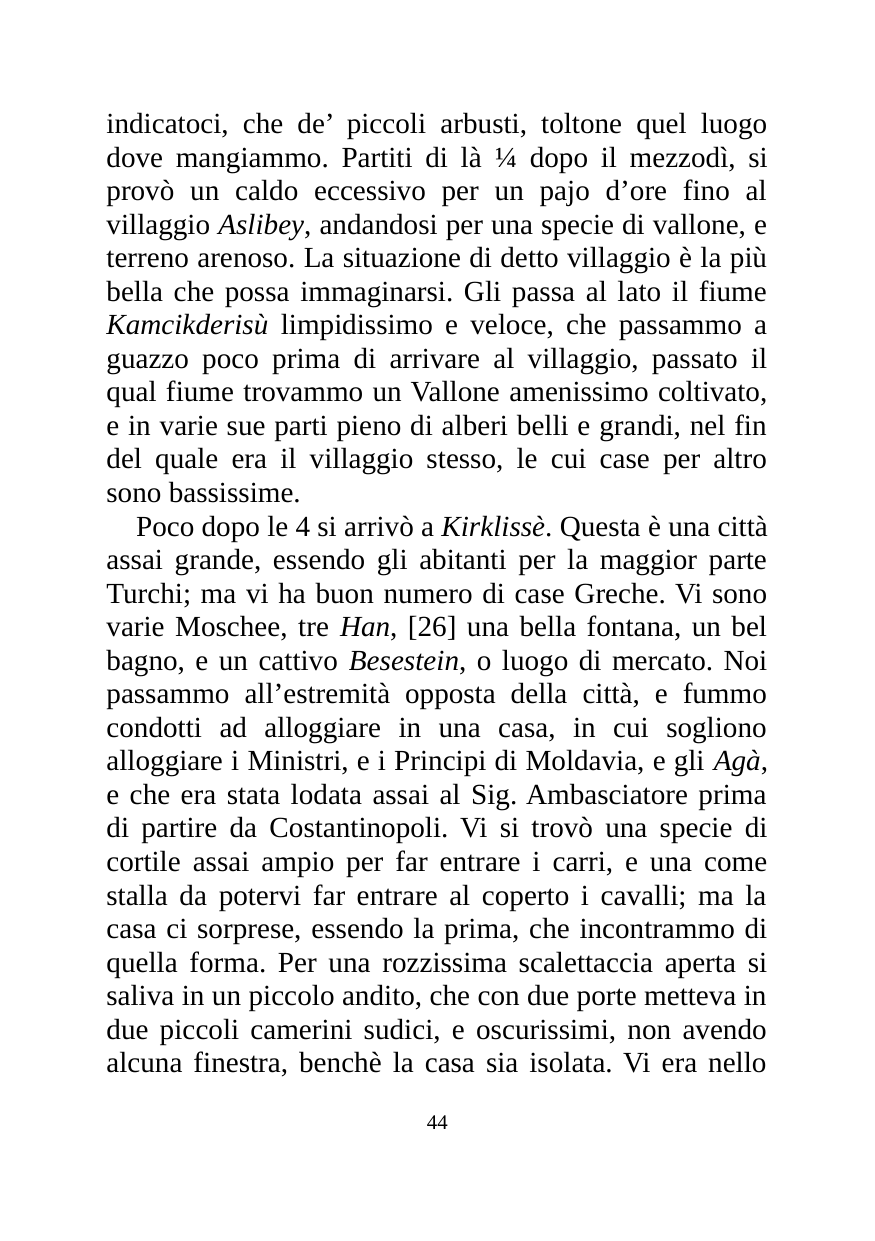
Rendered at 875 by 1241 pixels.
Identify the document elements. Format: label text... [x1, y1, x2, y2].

text Poco dopo le 4 si arrivò a Kirklissè. Questa è una città assai grande, essendo gli abitanti per la maggior parte Turchi; ma vi ha buon numero di case Greche. Vi sono varie Moschee, tre Han, [26] una bella fontana, un bel bagno, e un cattivo Besestein, o luogo di mercato. Noi passammo all’estremità opposta della città, e fummo condotti ad alloggiare in una casa, in cui sogliono alloggiare i Ministri, e i Principi di Moldavia, e gli Agà, e che era stata lodata assai al Sig. Ambasciatore prima di partire da Costantinopoli. Vi si trovò una specie di cortile assai ampio per far entrare i carri, e una come stalla da potervi far entrare al coperto i cavalli; ma la casa ci sorprese, essendo la prima, che incontrammo di quella forma. Per una rozzissima scalettaccia aperta si saliva in un piccolo andito, che con due porte metteva in due piccoli camerini sudici, e oscurissimi, non avendo alcuna finestra, benchè la casa sia isolata. Vi era nello [106, 509, 768, 1079]
text indicatoci, che de’ piccoli arbusti, toltone quel luogo dove mangiammo. Partiti di là ¼ dopo il mezzodì, si provò un caldo eccessivo per un pajo d’ore fino al villaggio Aslibey, andandosi per una specie di vallone, e terreno arenoso. La situazione di detto villaggio è la più bella che possa immaginarsi. Gli passa al lato il fiume Kamcikderisù limpidissimo e veloce, che passammo a guazzo poco prima di arrivare al villaggio, passato il qual fiume trovammo un Vallone amenissimo coltivato, e in varie sue parti pieno di alberi belli e grandi, nel fin del quale era il villaggio stesso, le cui case per altro sono bassissime. [106, 106, 768, 509]
